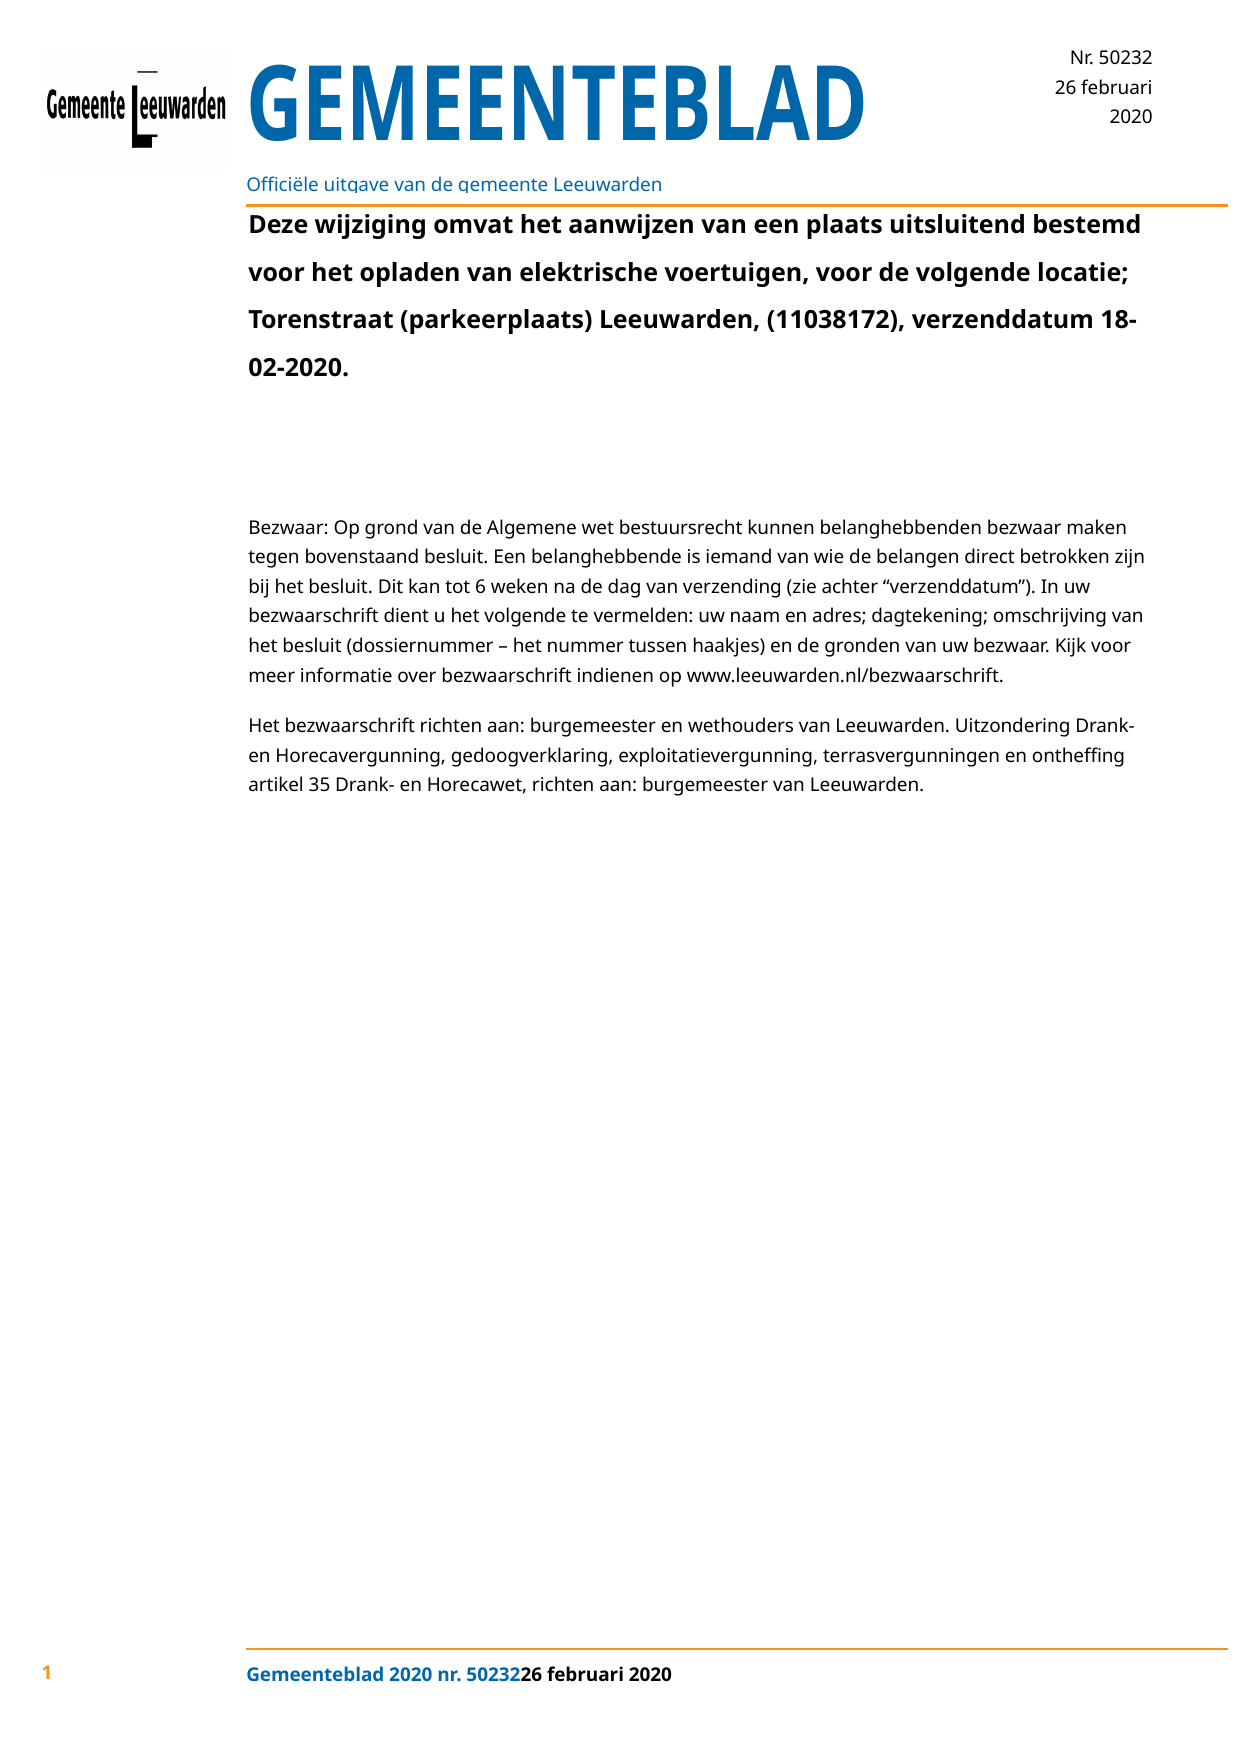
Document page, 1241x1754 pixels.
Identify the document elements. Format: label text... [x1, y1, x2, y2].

picture [41, 47, 231, 172]
text Het bezwaarschrift richten aan: burgemeester en wethouders van Leeuwarden. Uitzondering Drank- en Horecavergunning, gedoogverklaring, exploitatievergunning, terrasvergunningen en ontheffing artikel 35 Drank- en Horecawet, richten aan: burgemeester van Leeuwarden. [248, 712, 1152, 797]
text Bezwaar: Op grond van de Algemene wet bestuursrecht kunnen belanghebbenden bezwaar maken tegen bovenstaand besluit. Een belanghebbende is iemand van wie de belangen direct betrokken zijn bij het besluit. Dit kan tot 6 weken na de dag van verzending (zie achter “verzenddatum”). In uw bezwaarschrift dient u het volgende te vermelden: uw naam en adres; dagtekening; omschrijving van het besluit (dossiernummer – het nummer tussen haakjes) en de gronden van uw bezwaar. Kijk voor meer informatie over bezwaarschrift indienen op www.leeuwarden.nl/bezwaarschrift. [248, 514, 1152, 688]
text Deze wijziging omvat het aanwijzen van een plaats uitsluitend bestemd voor het opladen van elektrische voertuigen, voor de volgende locatie; Torenstraat (parkeerplaats) Leeuwarden, (11038172), verzenddatum 18-02-2020. [248, 207, 1152, 384]
